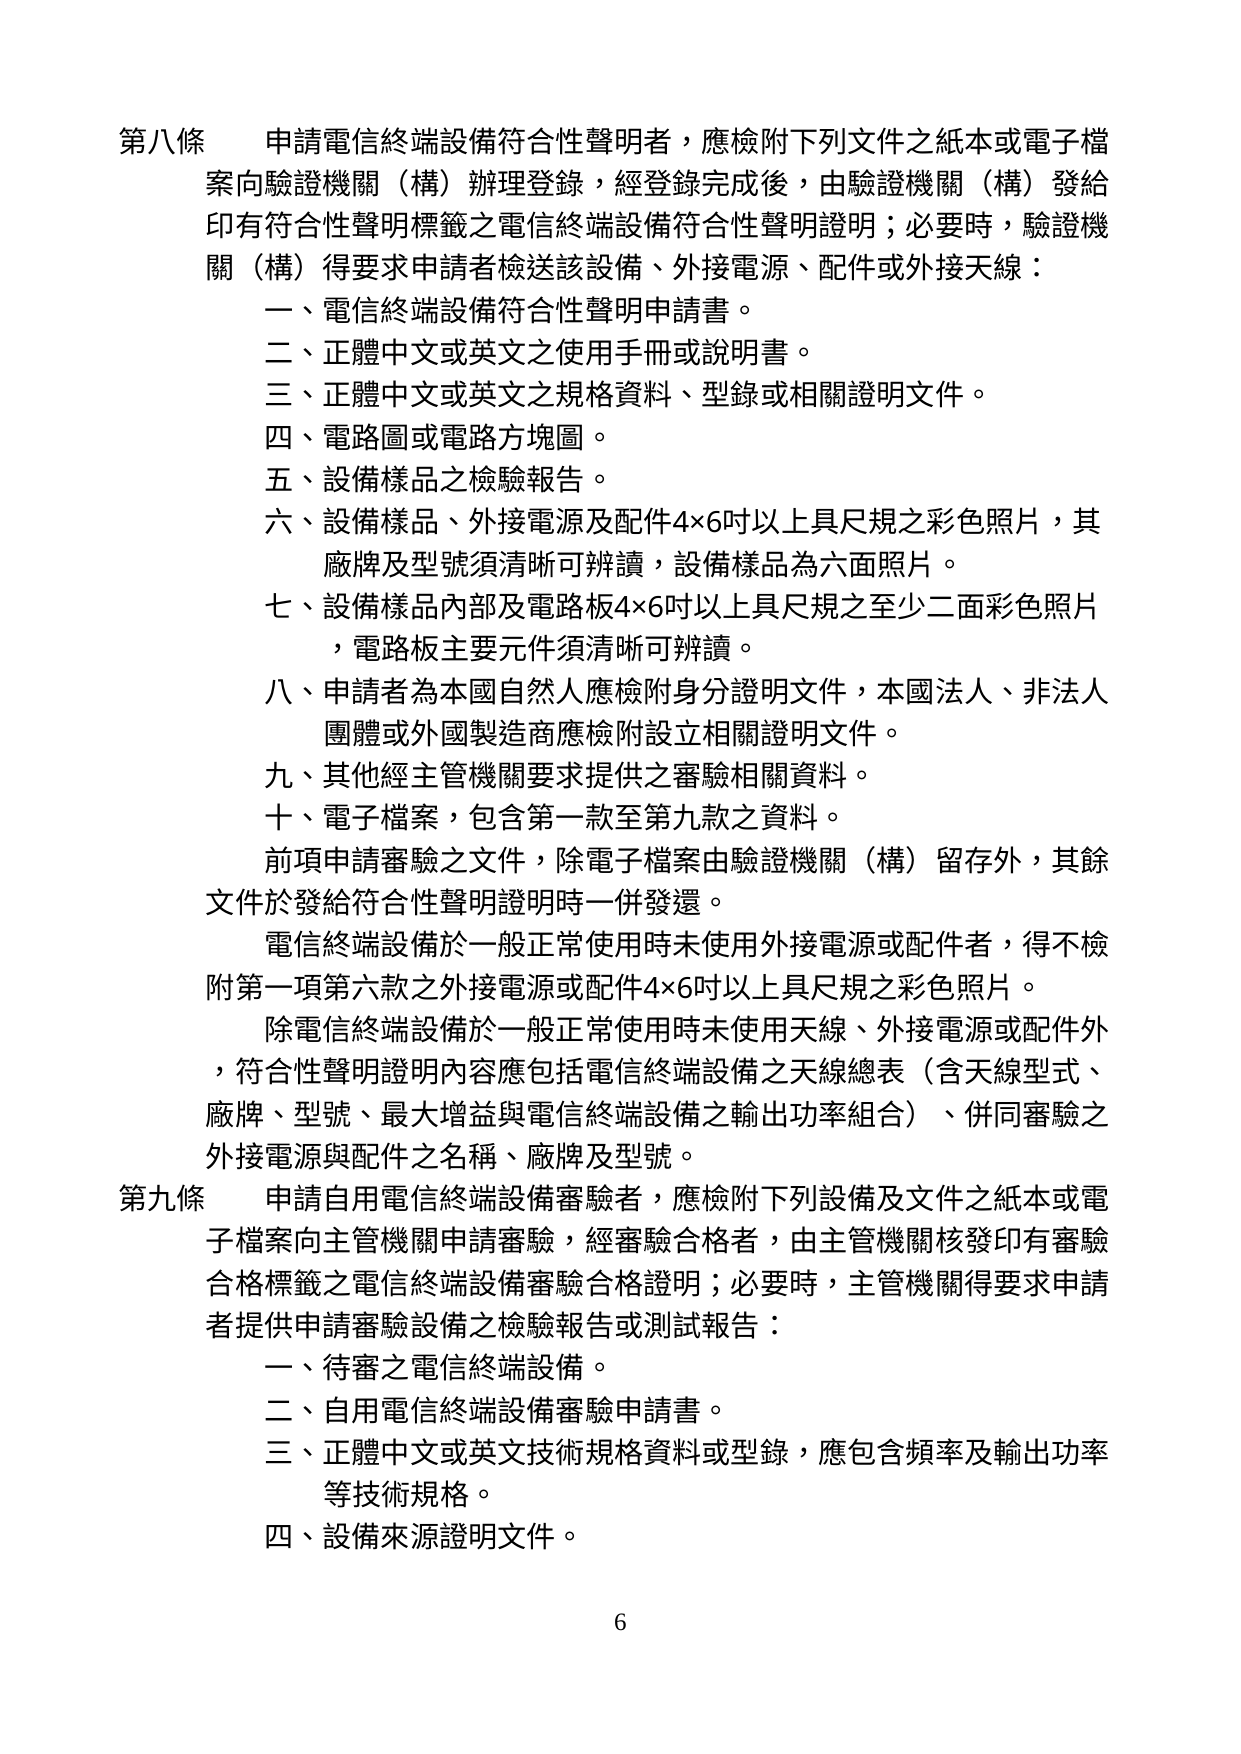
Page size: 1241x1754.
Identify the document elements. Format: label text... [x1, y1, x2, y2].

text 九、其他經主管機關要求提供之審驗相關資料。 [264, 753, 1122, 795]
text 三、正體中文或英文之規格資料、型錄或相關證明文件。 [264, 372, 1122, 414]
text 除電信終端設備於一般正常使用時未使用天線、外接電源或配件外，符合性聲明證明內容應包括電信終端設備之天線總表（含天線型式、廠牌、型號、最大增益與電信終端設備之輸出功率組合）、併同審驗之外接電源與配件之名稱、廠牌及型號。 [206, 1007, 1122, 1176]
text 第九條 申請自用電信終端設備審驗者，應檢附下列設備及文件之紙本或電子檔案向主管機關申請審驗，經審驗合格者，由主管機關核發印有審驗合格標籤之電信終端設備審驗合格證明；必要時，主管機關得要求申請者提供申請審驗設備之檢驗報告或測試報告： [118, 1176, 1122, 1345]
text 八、申請者為本國自然人應檢附身分證明文件，本國法人、非法人團體或外國製造商應檢附設立相關證明文件。 [264, 668, 1122, 753]
text 電信終端設備於一般正常使用時未使用外接電源或配件者，得不檢附第一項第六款之外接電源或配件4×6吋以上具尺規之彩色照片。 [206, 922, 1122, 1007]
text 七、設備樣品內部及電路板4×6吋以上具尺規之至少二面彩色照片，電路板主要元件須清晰可辨讀。 [264, 583, 1122, 668]
text 二、正體中文或英文之使用手冊或說明書。 [264, 329, 1122, 372]
text 三、正體中文或英文技術規格資料或型錄，應包含頻率及輸出功率等技術規格。 [264, 1429, 1122, 1514]
text 四、電路圖或電路方塊圖。 [264, 414, 1122, 456]
text 五、設備樣品之檢驗報告。 [264, 456, 1122, 499]
text 四、設備來源證明文件。 [264, 1514, 1122, 1556]
text 一、電信終端設備符合性聲明申請書。 [264, 287, 1122, 329]
text 二、自用電信終端設備審驗申請書。 [264, 1387, 1122, 1429]
text 一、待審之電信終端設備。 [264, 1345, 1122, 1387]
text 十、電子檔案，包含第一款至第九款之資料。 [264, 795, 1122, 837]
text 第八條 申請電信終端設備符合性聲明者，應檢附下列文件之紙本或電子檔案向驗證機關（構）辦理登錄，經登錄完成後，由驗證機關（構）發給印有符合性聲明標籤之電信終端設備符合性聲明證明；必要時，驗證機關（構）得要求申請者檢送該設備、外接電源、配件或外接天線： [118, 118, 1122, 287]
text 前項申請審驗之文件，除電子檔案由驗證機關（構）留存外，其餘文件於發給符合性聲明證明時一併發還。 [206, 837, 1122, 922]
text 六、設備樣品、外接電源及配件4×6吋以上具尺規之彩色照片，其廠牌及型號須清晰可辨讀，設備樣品為六面照片。 [264, 499, 1122, 583]
